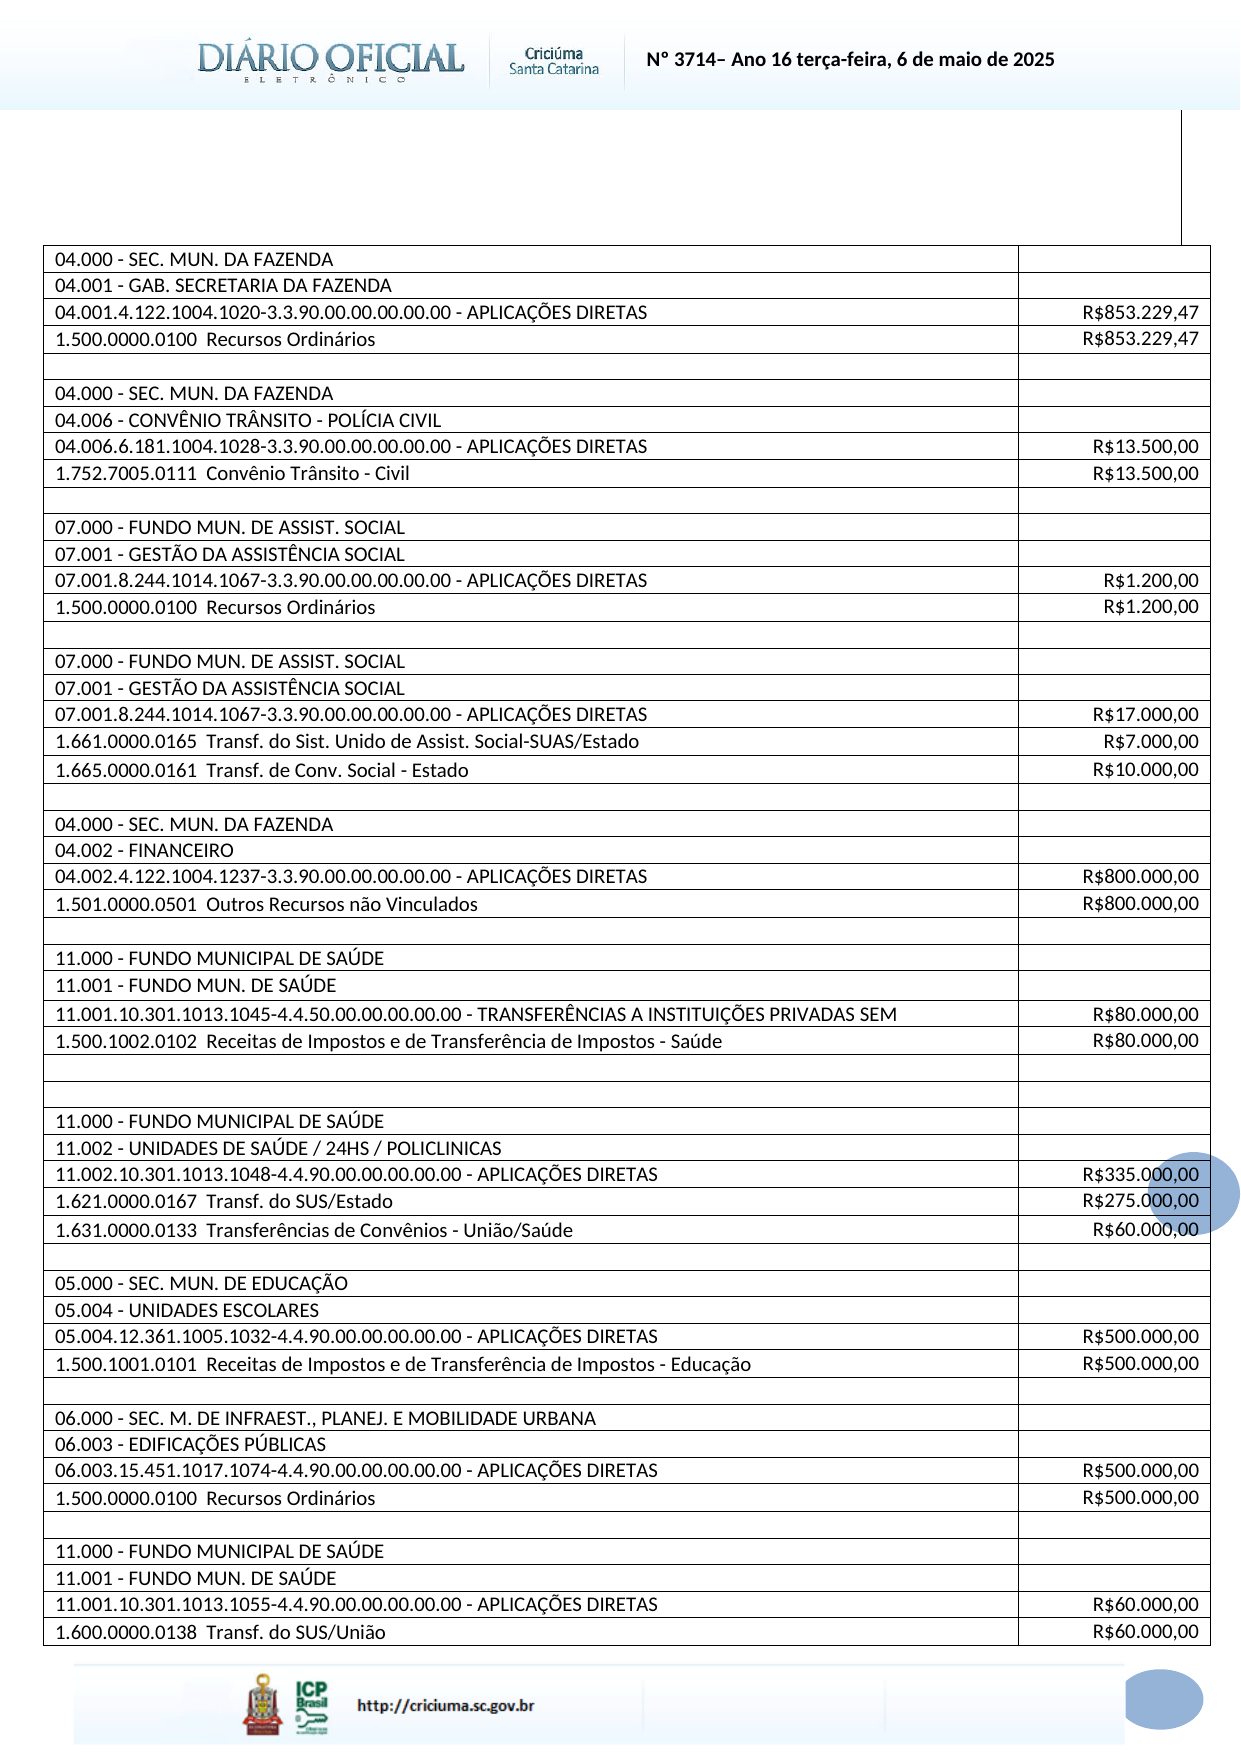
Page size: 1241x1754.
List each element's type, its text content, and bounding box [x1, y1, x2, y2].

table_cell [44, 728, 55, 755]
table_cell 06.003.15.451.1017.1074-4.4.90.00.00.00.00.00 - APLICAÇÕES DIRETAS [44, 1458, 1018, 1483]
table_cell [888, 594, 1018, 621]
table_cell [44, 890, 55, 917]
table_cell [1019, 945, 1210, 970]
table_cell 07.001 - GESTÃO DA ASSISTÊNCIA SOCIAL [44, 541, 1018, 566]
table_header 1.752.7005.0111 [55, 460, 206, 487]
table_header 1.501.0000.0501 [55, 890, 206, 917]
table_cell [1019, 1405, 1210, 1430]
table_header Recursos Ordinários [206, 326, 888, 353]
table_header Transferências de Convênios - União/Saúde [206, 1216, 888, 1243]
table_cell 11.001 - FUNDO MUN. DE SAÚDE [44, 1565, 1018, 1591]
table_cell [44, 1618, 55, 1645]
table_cell 04.002 - FINANCEIRO [44, 837, 1018, 863]
table_cell R$500.000,00 [1019, 1484, 1210, 1511]
table_cell 06.000 - SEC. M. DE INFRAEST., PLANEJ. E MOBILIDADE URBANA [44, 1405, 1018, 1430]
table_cell 07.001.8.244.1014.1067-3.3.90.00.00.00.00.00 - APLICAÇÕES DIRETAS [44, 567, 1018, 593]
table_header 1.500.0000.0100 [55, 1484, 206, 1511]
table_cell R$1.200,00 [1019, 594, 1210, 621]
table_cell [1019, 1108, 1210, 1134]
table_cell 04.000 - SEC. MUN. DA FAZENDA [44, 811, 1018, 836]
table_cell 04.001.4.122.1004.1020-3.3.90.00.00.00.00.00 - APLICAÇÕES DIRETAS [44, 299, 1018, 324]
table_header 1.661.0000.0165 [55, 728, 206, 755]
table_cell [1019, 246, 1210, 272]
table_cell [44, 354, 1018, 379]
table_cell [44, 1350, 55, 1377]
table_cell [888, 756, 1018, 783]
table_cell R$500.000,00 [1019, 1324, 1210, 1349]
table_cell 07.001 - GESTÃO DA ASSISTÊNCIA SOCIAL [44, 675, 1018, 700]
table_cell R$17.000,00 [1019, 701, 1210, 727]
table_cell 11.002.10.301.1013.1048-4.4.90.00.00.00.00.00 - APLICAÇÕES DIRETAS [44, 1161, 1018, 1187]
table_cell [888, 1618, 1018, 1645]
table_cell 05.004 - UNIDADES ESCOLARES [44, 1297, 1018, 1322]
table_cell [888, 1216, 1018, 1243]
table_cell [1019, 1565, 1210, 1591]
table_cell 05.000 - SEC. MUN. DE EDUCAÇÃO [44, 1271, 1018, 1296]
table_header Convênio Trânsito - Civil [206, 460, 888, 487]
table_cell [1019, 622, 1210, 647]
table_cell R$500.000,00 [1019, 1350, 1210, 1377]
table_cell R$275.000,00 [1019, 1188, 1153, 1215]
table_cell 07.000 - FUNDO MUN. DE ASSIST. SOCIAL [44, 514, 1018, 540]
table_cell [1019, 1271, 1210, 1296]
table_cell [44, 1216, 55, 1243]
table_cell 11.001.10.301.1013.1055-4.4.90.00.00.00.00.00 - APLICAÇÕES DIRETAS [44, 1592, 1018, 1617]
table_cell R$60.000,00 [1019, 1592, 1210, 1617]
table_cell [1019, 1512, 1210, 1538]
table_cell 11.002 - UNIDADES DE SAÚDE / 24HS / POLICLINICAS [44, 1135, 1018, 1160]
table_header 1.631.0000.0133 [55, 1216, 206, 1243]
table_header Receitas de Impostos e de Transferência de Impostos - Educação [206, 1350, 888, 1377]
table_cell R$853.229,47 [1019, 326, 1210, 353]
table_header Recursos Ordinários [206, 594, 888, 621]
table_cell R$13.500,00 [1019, 460, 1210, 487]
table_cell [888, 1188, 1018, 1215]
table_cell [1019, 1082, 1210, 1107]
table_cell R$335.000,00 [1019, 1161, 1163, 1187]
table_header Outros Recursos não Vinculados [206, 890, 888, 917]
table_cell [1019, 1055, 1210, 1081]
table_cell [44, 1027, 55, 1054]
table_cell [1019, 649, 1210, 674]
table_cell 11.001.10.301.1013.1045-4.4.50.00.00.00.00.00 - TRANSFERÊNCIAS A INSTITUIÇÕES PRIVADAS SEM [44, 1001, 1018, 1026]
table_cell R$10.000,00 [1019, 756, 1210, 783]
table_header 1.500.0000.0100 [55, 594, 206, 621]
table_header 1.600.0000.0138 [55, 1618, 206, 1645]
table_cell [1019, 354, 1210, 379]
table_header 1.665.0000.0161 [55, 756, 206, 783]
table_cell R$7.000,00 [1019, 728, 1210, 755]
table_cell [1019, 918, 1210, 944]
table_cell 04.000 - SEC. MUN. DA FAZENDA [44, 380, 1018, 406]
table_cell [888, 1350, 1018, 1377]
table_header Transf. de Conv. Social - Estado [206, 756, 888, 783]
table_cell [44, 622, 1018, 647]
table_cell [1019, 1135, 1210, 1160]
table_cell R$1.200,00 [1019, 567, 1210, 593]
table_cell [888, 728, 1018, 755]
table_cell 07.000 - FUNDO MUN. DE ASSIST. SOCIAL [44, 649, 1018, 674]
table_cell [44, 784, 1018, 810]
table_cell R$800.000,00 [1019, 864, 1210, 889]
table_cell [1019, 811, 1210, 836]
table_header 1.621.0000.0167 [55, 1188, 206, 1215]
table_cell [1019, 1431, 1210, 1457]
table_cell [44, 756, 55, 783]
table_cell 04.000 - SEC. MUN. DA FAZENDA [44, 246, 1018, 272]
table_cell [44, 1188, 55, 1215]
table_cell [44, 1244, 1018, 1269]
table_cell 04.002.4.122.1004.1237-3.3.90.00.00.00.00.00 - APLICAÇÕES DIRETAS [44, 864, 1018, 889]
table_header 1.500.1001.0101 [55, 1350, 206, 1377]
table_cell [1019, 380, 1210, 406]
table_header 1.500.0000.0100 [55, 326, 206, 353]
table_cell [44, 460, 55, 487]
table_cell 06.003 - EDIFICAÇÕES PÚBLICAS [44, 1431, 1018, 1457]
table_cell [1019, 407, 1210, 432]
table_cell [888, 1027, 1018, 1054]
table_cell R$500.000,00 [1019, 1458, 1210, 1483]
table_cell R$80.000,00 [1019, 1027, 1210, 1054]
table_header Recursos Ordinários [206, 1484, 888, 1511]
table_cell [1019, 488, 1210, 513]
table_cell [44, 594, 55, 621]
table_cell [1019, 1378, 1210, 1404]
table_cell 05.004.12.361.1005.1032-4.4.90.00.00.00.00.00 - APLICAÇÕES DIRETAS [44, 1324, 1018, 1349]
table_header Transf. do SUS/Estado [206, 1188, 888, 1215]
table_cell R$80.000,00 [1019, 1001, 1210, 1026]
table_cell 11.000 - FUNDO MUNICIPAL DE SAÚDE [44, 1539, 1018, 1564]
table_cell [44, 1378, 1018, 1404]
table_cell [888, 890, 1018, 917]
table_cell 11.000 - FUNDO MUNICIPAL DE SAÚDE [44, 945, 1018, 970]
table_cell [1019, 1244, 1210, 1269]
table_header 1.500.1002.0102 [55, 1027, 206, 1054]
table_cell [1019, 1539, 1210, 1564]
table_cell [1019, 675, 1210, 700]
table_cell 04.001 - GAB. SECRETARIA DA FAZENDA [44, 273, 1018, 298]
table_cell [44, 488, 1018, 513]
table_cell R$60.000,00 [1019, 1618, 1210, 1645]
table_cell [44, 1484, 55, 1511]
table_cell [44, 326, 55, 353]
table_cell 07.001.8.244.1014.1067-3.3.90.00.00.00.00.00 - APLICAÇÕES DIRETAS [44, 701, 1018, 727]
table_cell [1019, 273, 1210, 298]
table_cell [1019, 784, 1210, 810]
table_cell [1019, 837, 1210, 863]
table_cell [1019, 514, 1210, 540]
table_cell [888, 326, 1018, 353]
table_cell R$13.500,00 [1019, 433, 1210, 459]
table_cell [44, 1512, 1018, 1538]
table_cell [1019, 971, 1210, 1000]
table_cell [44, 1055, 1018, 1081]
table_cell [888, 460, 1018, 487]
table_cell 04.006 - CONVÊNIO TRÂNSITO - POLÍCIA CIVIL [44, 407, 1018, 432]
table_cell R$60.000,00 [1019, 1216, 1210, 1243]
table_header Transf. do SUS/União [206, 1618, 888, 1645]
table_cell 11.000 - FUNDO MUNICIPAL DE SAÚDE [44, 1108, 1018, 1134]
table_cell [44, 1082, 1018, 1107]
table_cell [888, 1484, 1018, 1511]
table_cell R$853.229,47 [1019, 299, 1210, 324]
table_cell [44, 918, 1018, 944]
table_cell [1019, 1297, 1210, 1322]
table_header Receitas de Impostos e de Transferência de Impostos - Saúde [206, 1027, 888, 1054]
table_cell 11.001 - FUNDO MUN. DE SAÚDE [44, 971, 1018, 1000]
table_header Transf. do Sist. Unido de Assist. Social-SUAS/Estado [206, 728, 888, 755]
table_cell R$800.000,00 [1019, 890, 1210, 917]
table_cell 04.006.6.181.1004.1028-3.3.90.00.00.00.00.00 - APLICAÇÕES DIRETAS [44, 433, 1018, 459]
table_cell [1019, 541, 1210, 566]
